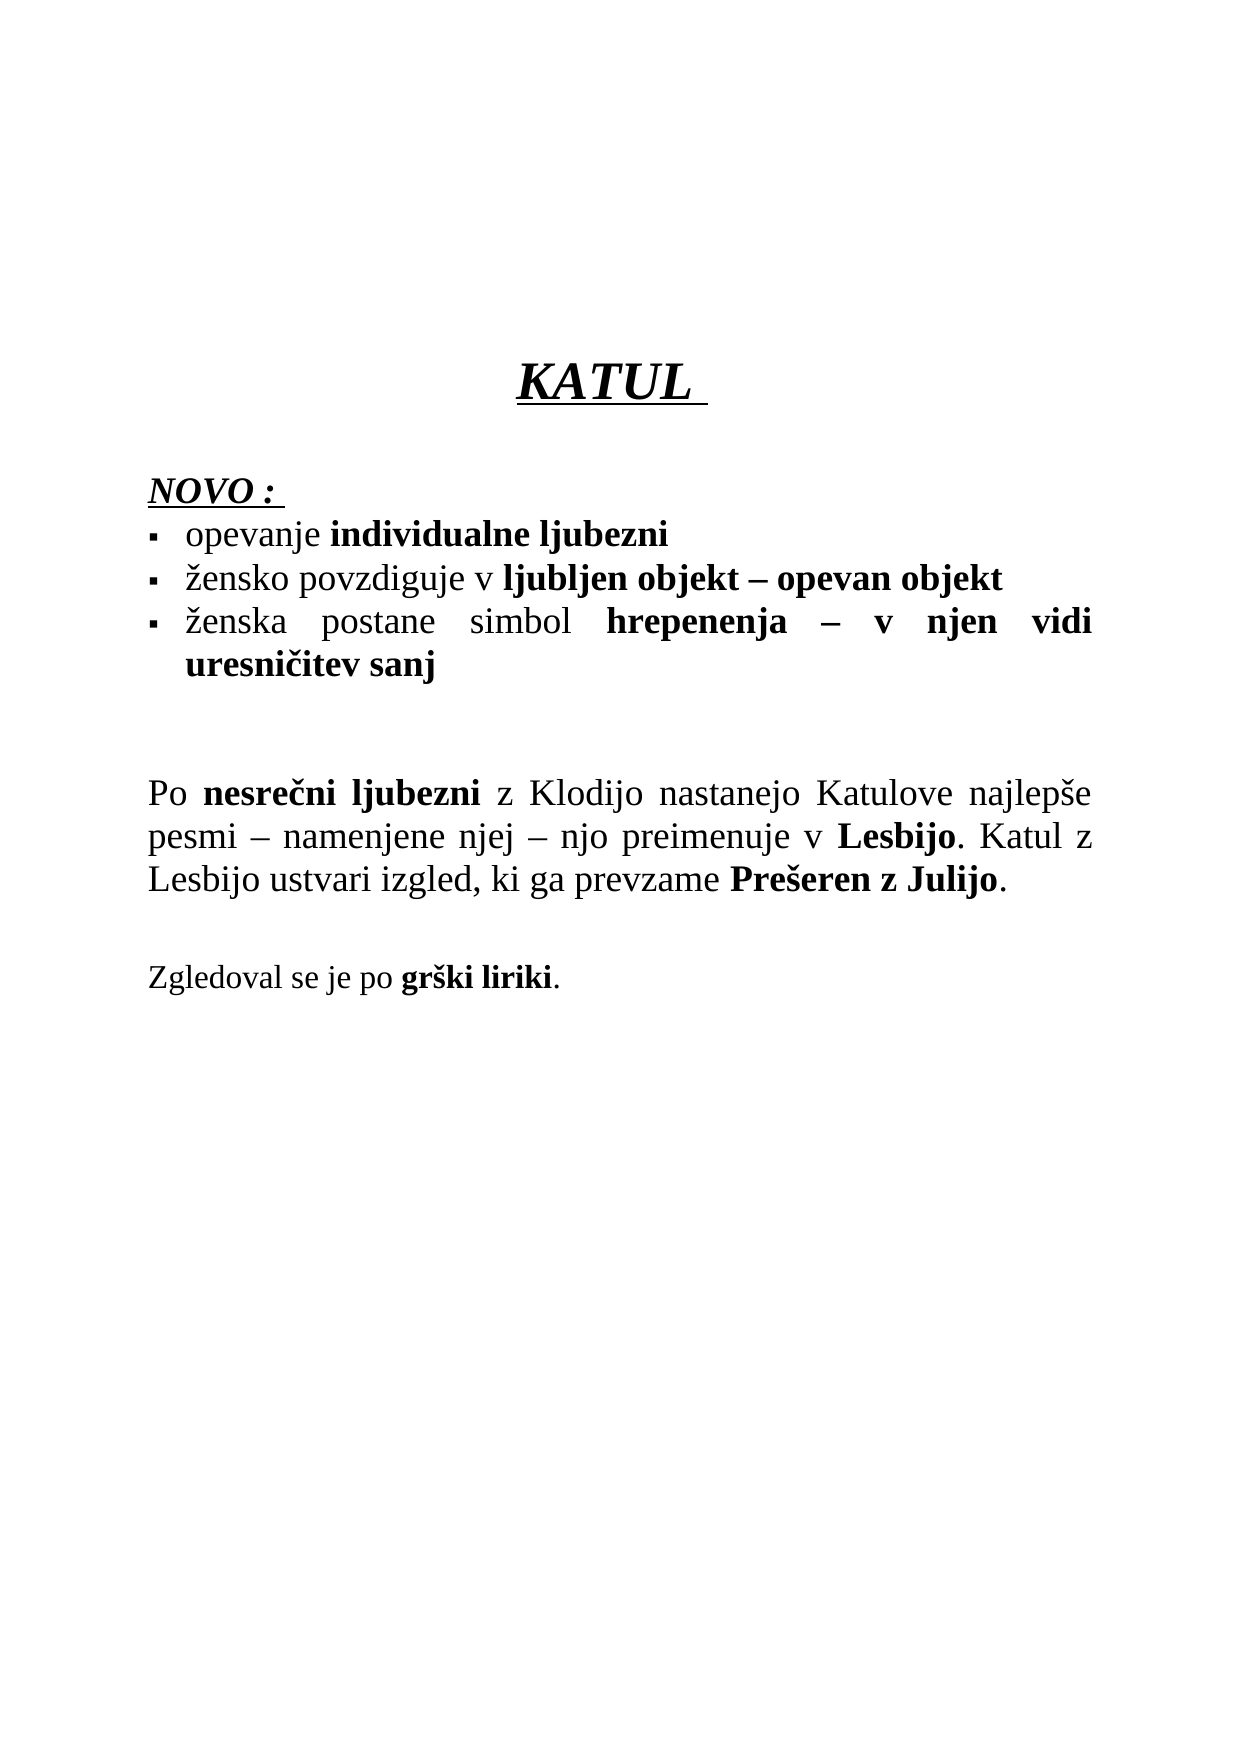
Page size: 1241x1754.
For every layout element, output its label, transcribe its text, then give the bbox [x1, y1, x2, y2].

list opevanje individualne ljubezni [148, 512, 1093, 555]
text KATUL [148, 349, 1093, 411]
text NOVO : [148, 469, 1093, 512]
list ženska postane simbol hrepenenja – v njen vidi uresničitev sanj [148, 598, 1093, 684]
list žensko povzdiguje v ljubljen objekt – opevan objekt [148, 555, 1093, 598]
text Zgledoval se je po grški liriki. [148, 957, 1093, 996]
text Po nesrečni ljubezni z Klodijo nastanejo Katulove najlepše pesmi – namenjene njej – njo preimenuje v Lesbijo. Katul z Lesbijo ustvari izgled, ki ga prevzame Prešeren z Julijo. [148, 771, 1093, 900]
